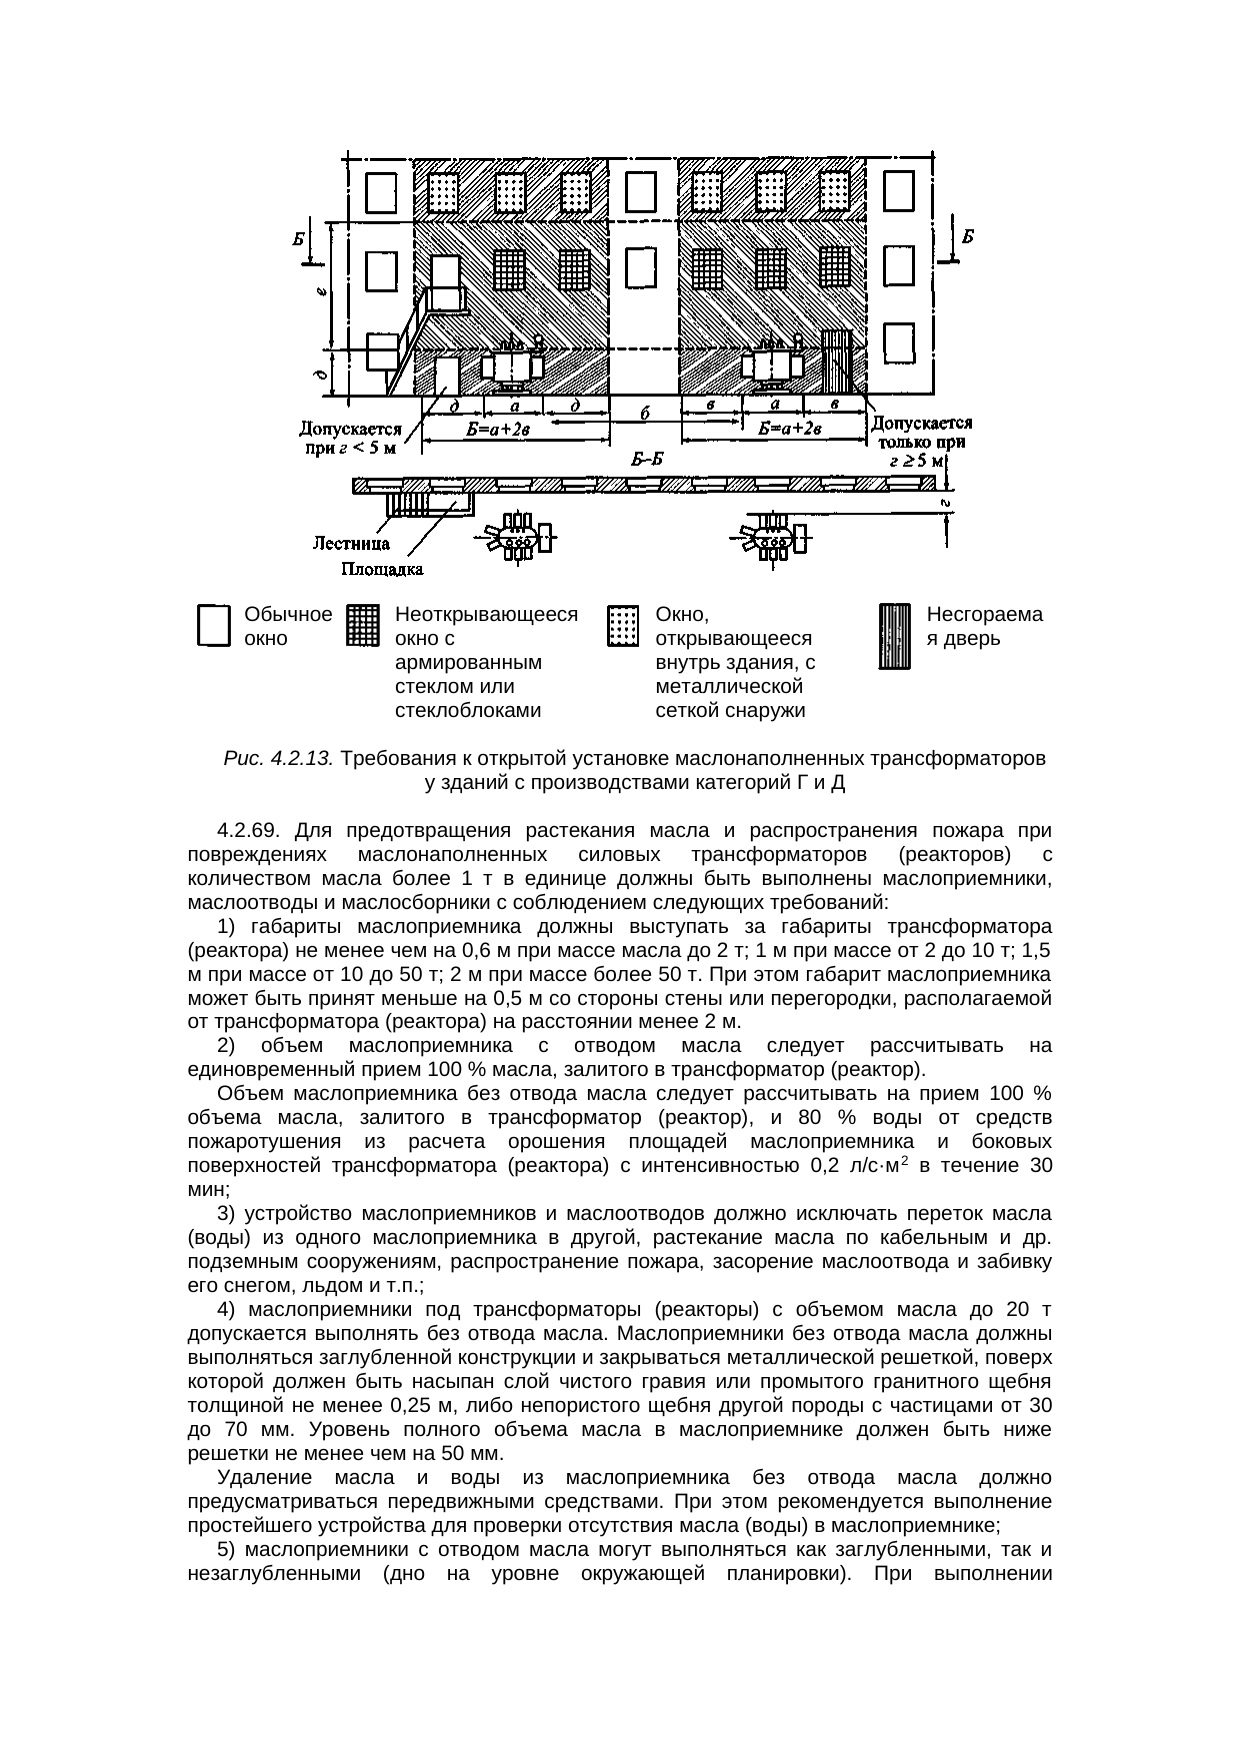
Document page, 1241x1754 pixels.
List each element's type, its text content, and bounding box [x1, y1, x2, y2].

text 4.2.69. Для предотвращения растекания масла и распространения пожара при повреждениях маслонаполненных силовых трансформаторов (реакторов) с количеством масла более 1 т в единице должны быть выполнены маслоприемники, маслоотводы и маслосборники с соблюдением следующих требований: [187, 818, 1053, 913]
text 5) маслоприемники с отводом масла могут выполняться как заглубленными, так и незаглубленными (дно на уровне окружающей планировки). При выполнении [187, 1536, 1053, 1584]
table_header [336, 602, 392, 722]
table_header [865, 602, 924, 722]
text у зданий с производствами категорий Г и Д [187, 770, 1053, 794]
text 1) габариты маслоприемника должны выступать за габариты трансформатора (реактора) не менее чем на 0,6 м при массе масла до 2 т; 1 м при массе от 2 до 10 т; 1,5 м при массе от 10 до 50 т; 2 м при массе более 50 т. При этом габарит маслоприемника может быть принят меньше на 0,5 м со стороны стены или перегородки, располагаемой от трансформатора (реактора) на расстоянии менее 2 м. [187, 913, 1053, 1033]
table_header [594, 602, 652, 722]
table_header Несгораемая дверь [924, 602, 1053, 722]
text 3) устройство маслоприемников и маслоотводов должно исключать переток масла (воды) из одного маслоприемника в другой, растекание масла по кабельным и др. подземным сооружениям, распространение пожара, засорение маслоотвода и забивку его снегом, льдом и т.п.; [187, 1201, 1053, 1297]
text 2) объем маслоприемника с отводом масла следует рассчитывать на единовременный прием 100 % масла, залитого в трансформатор (реактор). [187, 1033, 1053, 1081]
table_header [187, 602, 241, 722]
table_header Обычное окно [241, 602, 336, 722]
text Рис. 4.2.13. Требования к открытой установке маслонаполненных трансформаторов [187, 746, 1053, 770]
text Удаление масла и воды из маслоприемника без отвода масла должно предусматриваться передвижными средствами. При этом рекомендуется выполнение простейшего устройства для проверки отсутствия масла (воды) в маслоприемнике; [187, 1464, 1053, 1536]
text 4) маслоприемники под трансформаторы (реакторы) с объемом масла до 20 т допускается выполнять без отвода масла. Маслоприемники без отвода масла должны выполняться заглубленной конструкции и закрываться металлической решеткой, поверх которой должен быть насыпан слой чистого гравия или промытого гранитного щебня толщиной не менее 0,25 м, либо непористого щебня другой породы с частицами от 30 до 70 мм. Уровень полного объема масла в маслоприемнике должен быть ниже решетки не менее чем на 50 мм. [187, 1297, 1053, 1464]
text Объем маслоприемника без отвода масла следует рассчитывать на прием 100 % объема масла, залитого в трансформатор (реактор), и 80 % воды от средств пожаротушения из расчета орошения площадей маслоприемника и боковых поверхностей трансформатора (реактора) с интенсивностью 0,2 л/с·м2 в течение 30 мин; [187, 1081, 1053, 1201]
table_header Неоткрывающееся окно с армированным стеклом или стеклоблоками [392, 602, 594, 722]
table_header Окно, открывающееся внутрь здания, с металлической сеткой снаружи [653, 602, 865, 722]
